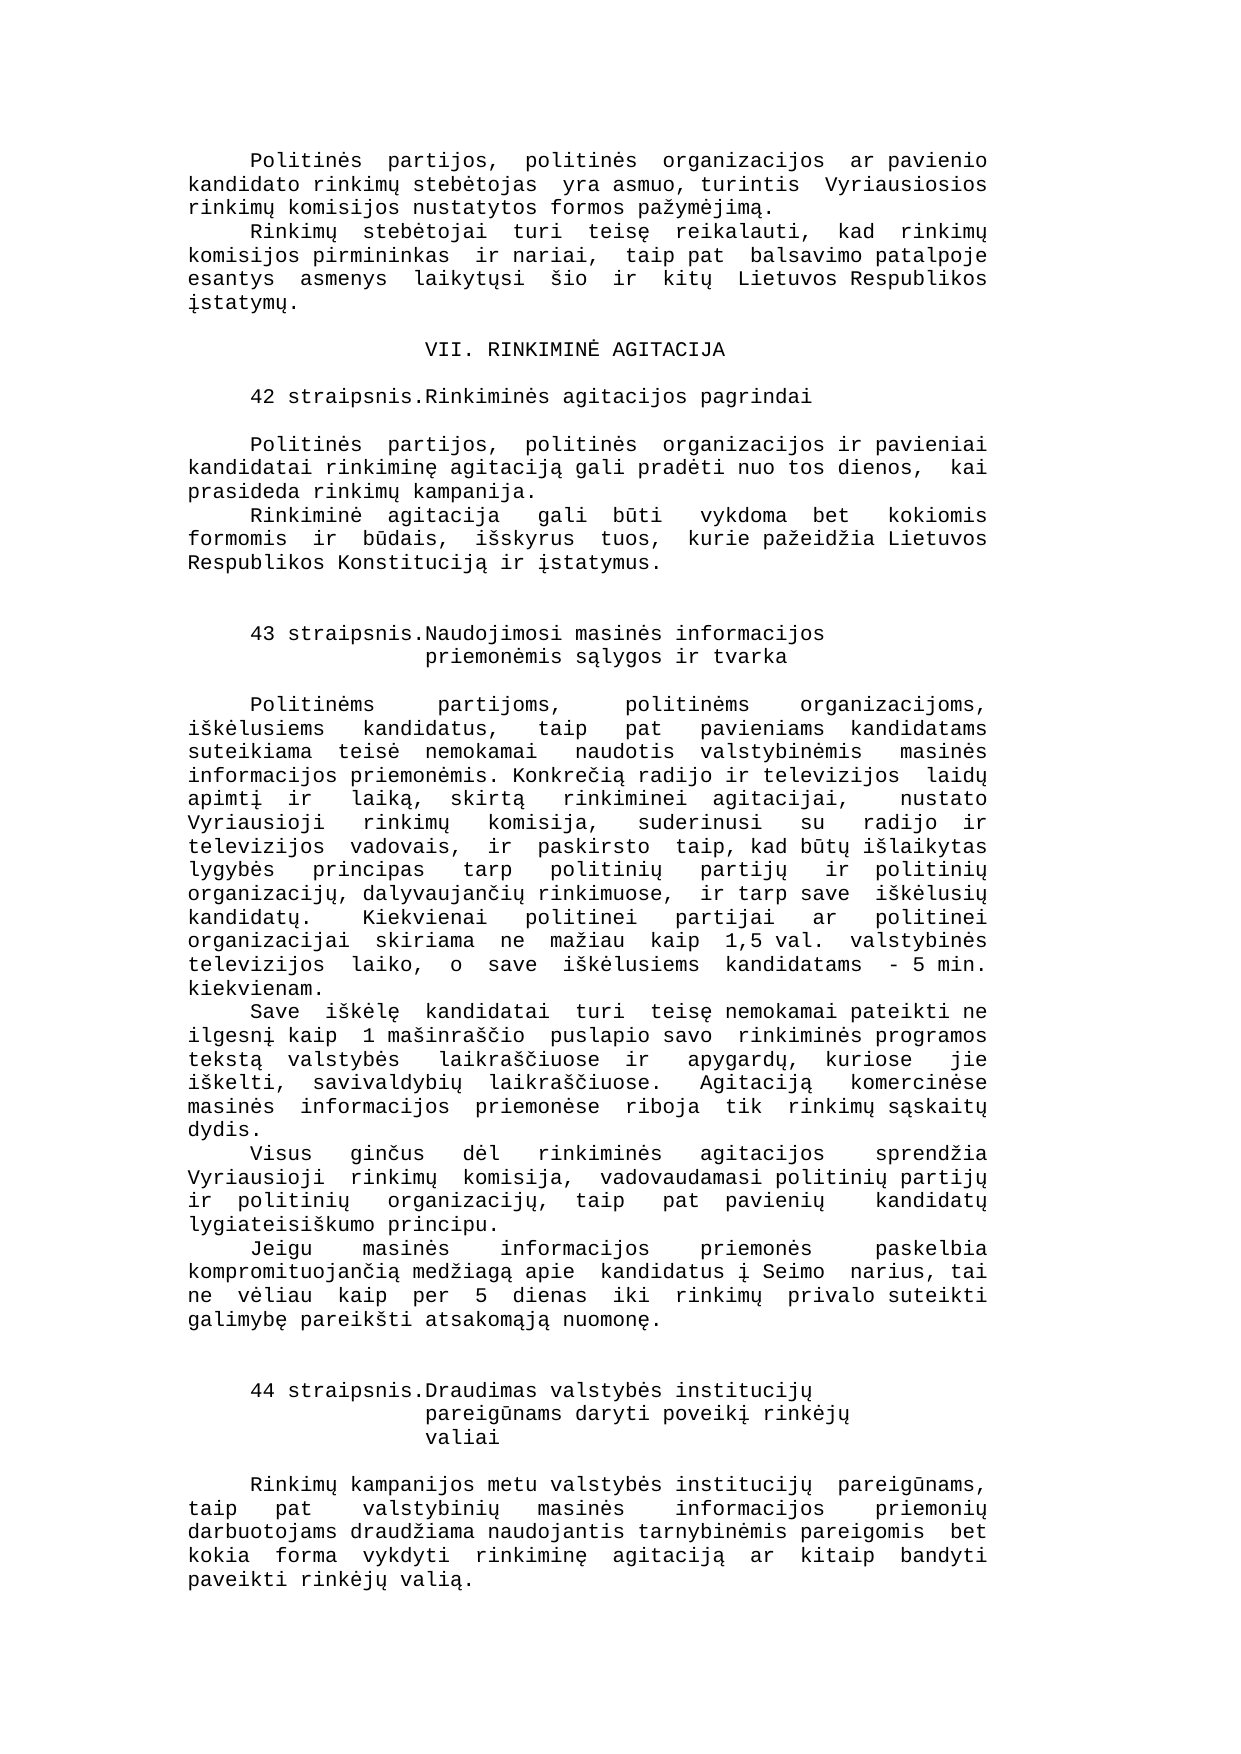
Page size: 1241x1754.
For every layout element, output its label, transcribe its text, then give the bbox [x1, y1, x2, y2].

text darbuotojams draudžiama naudojantis tarnybinėmis pareigomis bet [187, 1521, 1053, 1545]
text televizijos laiko, o save iškėlusiems kandidatams - 5 min. [187, 954, 1053, 978]
text iškėlusiems kandidatus, taip pat pavieniams kandidatams [187, 717, 1053, 741]
text galimybę pareikšti atsakomąją nuomonę. [187, 1309, 1053, 1332]
text kiekvienam. [187, 978, 1053, 1001]
text priemonėmis sąlygos ir tvarka [187, 647, 1053, 670]
text Politinės partijos, politinės organizacijos ir pavieniai [187, 434, 1053, 457]
text Rinkimų kampanijos metu valstybės institucijų pareigūnams, [187, 1474, 1053, 1498]
text Visus ginčus dėl rinkiminės agitacijos sprendžia [187, 1143, 1053, 1167]
text Respublikos Konstituciją ir įstatymus. [187, 552, 1053, 576]
text iškelti, savivaldybių laikraščiuose. Agitaciją komercinėse [187, 1072, 1053, 1096]
text ir politinių organizacijų, taip pat pavienių kandidatų [187, 1190, 1053, 1214]
text lygybės principas tarp politinių partijų ir politinių [187, 859, 1053, 883]
text VII. RINKIMINĖ AGITACIJA [187, 339, 1053, 363]
text Save iškėlę kandidatai turi teisę nemokamai pateikti ne [187, 1001, 1053, 1025]
text televizijos vadovais, ir paskirsto taip, kad būtų išlaikytas [187, 836, 1053, 859]
text organizacijai skiriama ne mažiau kaip 1,5 val. valstybinės [187, 930, 1053, 954]
text kokia forma vykdyti rinkiminę agitaciją ar kitaip bandyti [187, 1545, 1053, 1569]
text Rinkiminė agitacija gali būti vykdoma bet kokiomis [187, 505, 1053, 528]
text komisijos pirmininkas ir nariai, taip pat balsavimo patalpoje [187, 244, 1053, 268]
text lygiateisiškumo principu. [187, 1214, 1053, 1238]
text informacijos priemonėmis. Konkrečią radijo ir televizijos laidų [187, 765, 1053, 788]
text 42 straipsnis.Rinkiminės agitacijos pagrindai [187, 386, 1053, 410]
text Politinės partijos, politinės organizacijos ar pavienio [187, 150, 1053, 174]
text paveikti rinkėjų valią. [187, 1569, 1053, 1592]
text rinkimų komisijos nustatytos formos pažymėjimą. [187, 197, 1053, 221]
text taip pat valstybinių masinės informacijos priemonių [187, 1498, 1053, 1521]
text kandidatų. Kiekvienai politinei partijai ar politinei [187, 907, 1053, 930]
text organizacijų, dalyvaujančių rinkimuose, ir tarp save iškėlusių [187, 883, 1053, 907]
text prasideda rinkimų kampanija. [187, 481, 1053, 505]
text dydis. [187, 1119, 1053, 1143]
text kompromituojančią medžiagą apie kandidatus į Seimo narius, tai [187, 1261, 1053, 1285]
text kandidatai rinkiminę agitaciją gali pradėti nuo tos dienos, kai [187, 457, 1053, 481]
text Rinkimų stebėtojai turi teisę reikalauti, kad rinkimų [187, 221, 1053, 244]
text ilgesnį kaip 1 mašinraščio puslapio savo rinkiminės programos [187, 1025, 1053, 1048]
text įstatymų. [187, 292, 1053, 316]
text tekstą valstybės laikraščiuose ir apygardų, kuriose jie [187, 1048, 1053, 1072]
text Vyriausioji rinkimų komisija, vadovaudamasi politinių partijų [187, 1167, 1053, 1190]
text Jeigu masinės informacijos priemonės paskelbia [187, 1238, 1053, 1261]
text apimtį ir laiką, skirtą rinkiminei agitacijai, nustato [187, 788, 1053, 812]
text esantys asmenys laikytųsi šio ir kitų Lietuvos Respublikos [187, 268, 1053, 292]
text valiai [187, 1427, 1053, 1451]
text 44 straipsnis.Draudimas valstybės institucijų [187, 1379, 1053, 1403]
text pareigūnams daryti poveikį rinkėjų [187, 1403, 1053, 1427]
text masinės informacijos priemonėse riboja tik rinkimų sąskaitų [187, 1096, 1053, 1119]
text 43 straipsnis.Naudojimosi masinės informacijos [187, 623, 1053, 647]
text Vyriausioji rinkimų komisija, suderinusi su radijo ir [187, 812, 1053, 836]
text formomis ir būdais, išskyrus tuos, kurie pažeidžia Lietuvos [187, 528, 1053, 552]
text suteikiama teisė nemokamai naudotis valstybinėmis masinės [187, 741, 1053, 765]
text ne vėliau kaip per 5 dienas iki rinkimų privalo suteikti [187, 1285, 1053, 1309]
text kandidato rinkimų stebėtojas yra asmuo, turintis Vyriausiosios [187, 174, 1053, 197]
text Politinėms partijoms, politinėms organizacijoms, [187, 694, 1053, 717]
